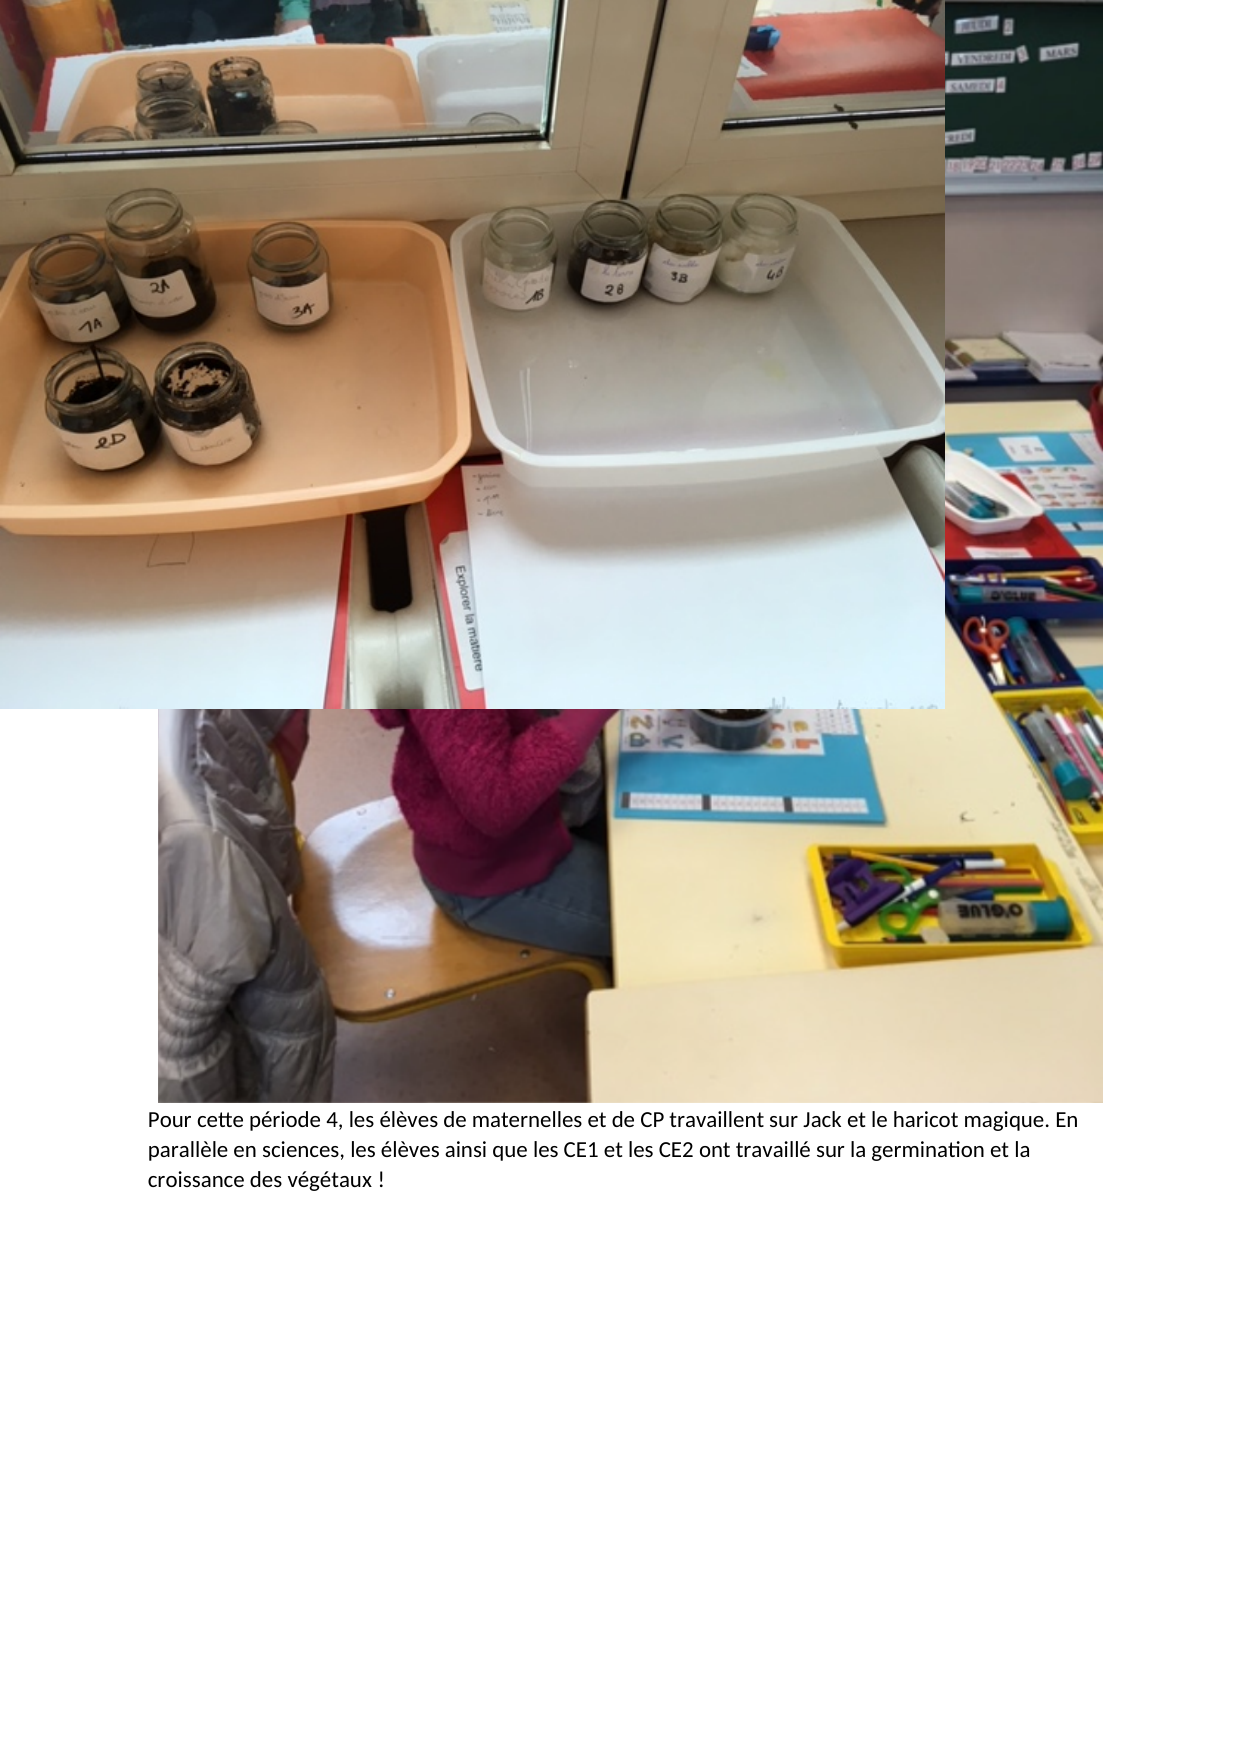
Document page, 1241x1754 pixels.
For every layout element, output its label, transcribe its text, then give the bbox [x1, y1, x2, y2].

picture [0, 0, 1103, 1102]
text Pour cette période 4, les élèves de maternelles et de CP travaillent sur Jack et le haricot magique. En parallèle en sciences, les élèves ainsi que les CE1 et les CE2 ont travaillé sur la germination et la croissance des végétaux ! [148, 709, 1093, 1193]
